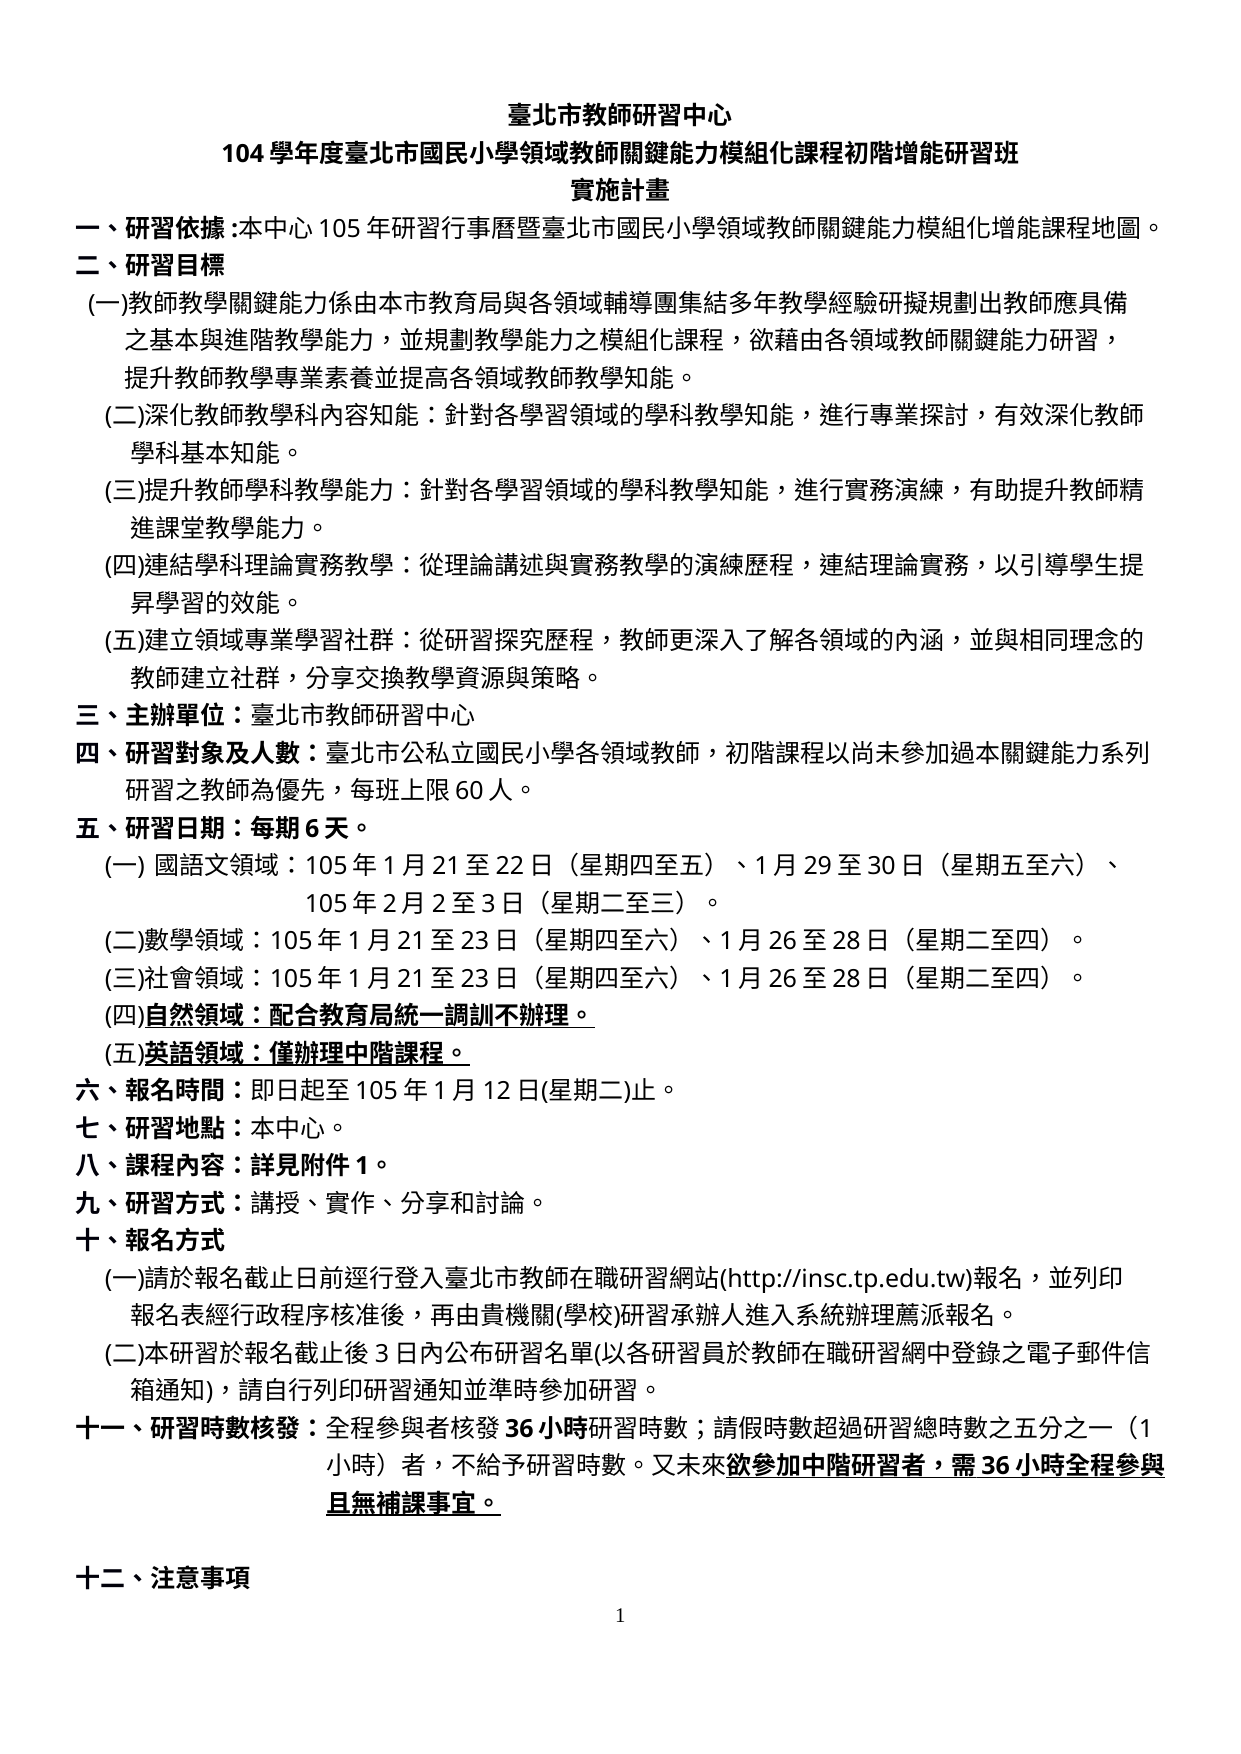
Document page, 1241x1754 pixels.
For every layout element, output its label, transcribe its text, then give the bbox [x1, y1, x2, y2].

text (一)教師教學關鍵能力係由本市教育局與各領域輔導團集結多年教學經驗研擬規劃出教師應具備 [75, 276, 1165, 314]
text (三)社會領域：105年1月21至23日（星期四至六）、1月26至28日（星期二至四）。 [104, 951, 1165, 989]
list 研習日期：每期6天。 [75, 801, 1165, 839]
text (四)自然領域：配合教育局統一調訓不辦理。 [104, 989, 1165, 1026]
text 十一、研習時數核發：全程參與者核發36小時研習時數；請假時數超過研習總時數之五分之一（1小時）者，不給予研習時數。又未來欲參加中階研習者，需36小時全程參與且無補課事宜。 [75, 1401, 1165, 1514]
list 研習依據 :本中心105年研習行事曆暨臺北市國民小學領域教師關鍵能力模組化增能課程地圖。 [75, 201, 1165, 239]
text (一)請於報名截止日前逕行登入臺北市教師在職研習網站(http://insc.tp.edu.tw)報名，並列印 [104, 1251, 1165, 1289]
text 進課堂教學能力。 [104, 501, 1165, 539]
text 104學年度臺北市國民小學領域教師關鍵能力模組化課程初階增能研習班 [75, 126, 1165, 164]
text (五)建立領域專業學習社群：從研習探究歷程，教師更深入了解各領域的內涵，並與相同理念的 [104, 614, 1165, 651]
text (二)數學領域：105年1月21至23日（星期四至六）、1月26至28日（星期二至四）。 [104, 914, 1165, 951]
text (四)連結學科理論實務教學：從理論講述與實務教學的演練歷程，連結理論實務，以引導學生提 [104, 539, 1165, 576]
list 報名時間：即日起至105年1月12日(星期二)止。 [75, 1064, 1165, 1101]
list 注意事項 [75, 1551, 1165, 1589]
text (二)本研習於報名截止後3日內公布研習名單(以各研習員於教師在職研習網中登錄之電子郵件信 [104, 1326, 1165, 1364]
list 報名方式 [75, 1214, 1165, 1251]
list 研習地點：本中心。 [75, 1101, 1165, 1139]
text 之基本與進階教學能力，並規劃教學能力之模組化課程，欲藉由各領域教師關鍵能力研習， [104, 314, 1165, 351]
list 研習方式：講授、實作、分享和討論。 [75, 1176, 1165, 1214]
text 提升教師教學專業素養並提高各領域教師教學知能。 [104, 351, 1165, 389]
list 國語文領域：105年1月21至22日（星期四至五）、1月29至30日（星期五至六）、 [104, 839, 1165, 876]
list 研習對象及人數：臺北市公私立國民小學各領域教師，初階課程以尚未參加過本關鍵能力系列研習之教師為優先，每班上限60人。 [75, 726, 1165, 801]
text 箱通知)，請自行列印研習通知並準時參加研習。 [104, 1364, 1165, 1401]
text 教師建立社群，分享交換教學資源與策略。 [104, 651, 1165, 689]
list 主辦單位：臺北市教師研習中心 [75, 689, 1165, 726]
text (五)英語領域：僅辦理中階課程。 [104, 1026, 1165, 1064]
list 課程內容：詳見附件1。 [75, 1139, 1165, 1176]
list 105年2月2至3日（星期二至三）。 [154, 876, 1165, 914]
list 研習目標 [75, 239, 1165, 276]
text 學科基本知能。 [104, 426, 1165, 464]
text 報名表經行政程序核准後，再由貴機關(學校)研習承辦人進入系統辦理薦派報名。 [104, 1289, 1165, 1326]
text 臺北市教師研習中心 [75, 89, 1165, 126]
text 實施計畫 [75, 164, 1165, 201]
text (二)深化教師教學科內容知能：針對各學習領域的學科教學知能，進行專業探討，有效深化教師 [104, 389, 1165, 426]
text (三)提升教師學科教學能力：針對各學習領域的學科教學知能，進行實務演練，有助提升教師精 [104, 464, 1165, 501]
text 昇學習的效能。 [104, 576, 1165, 614]
